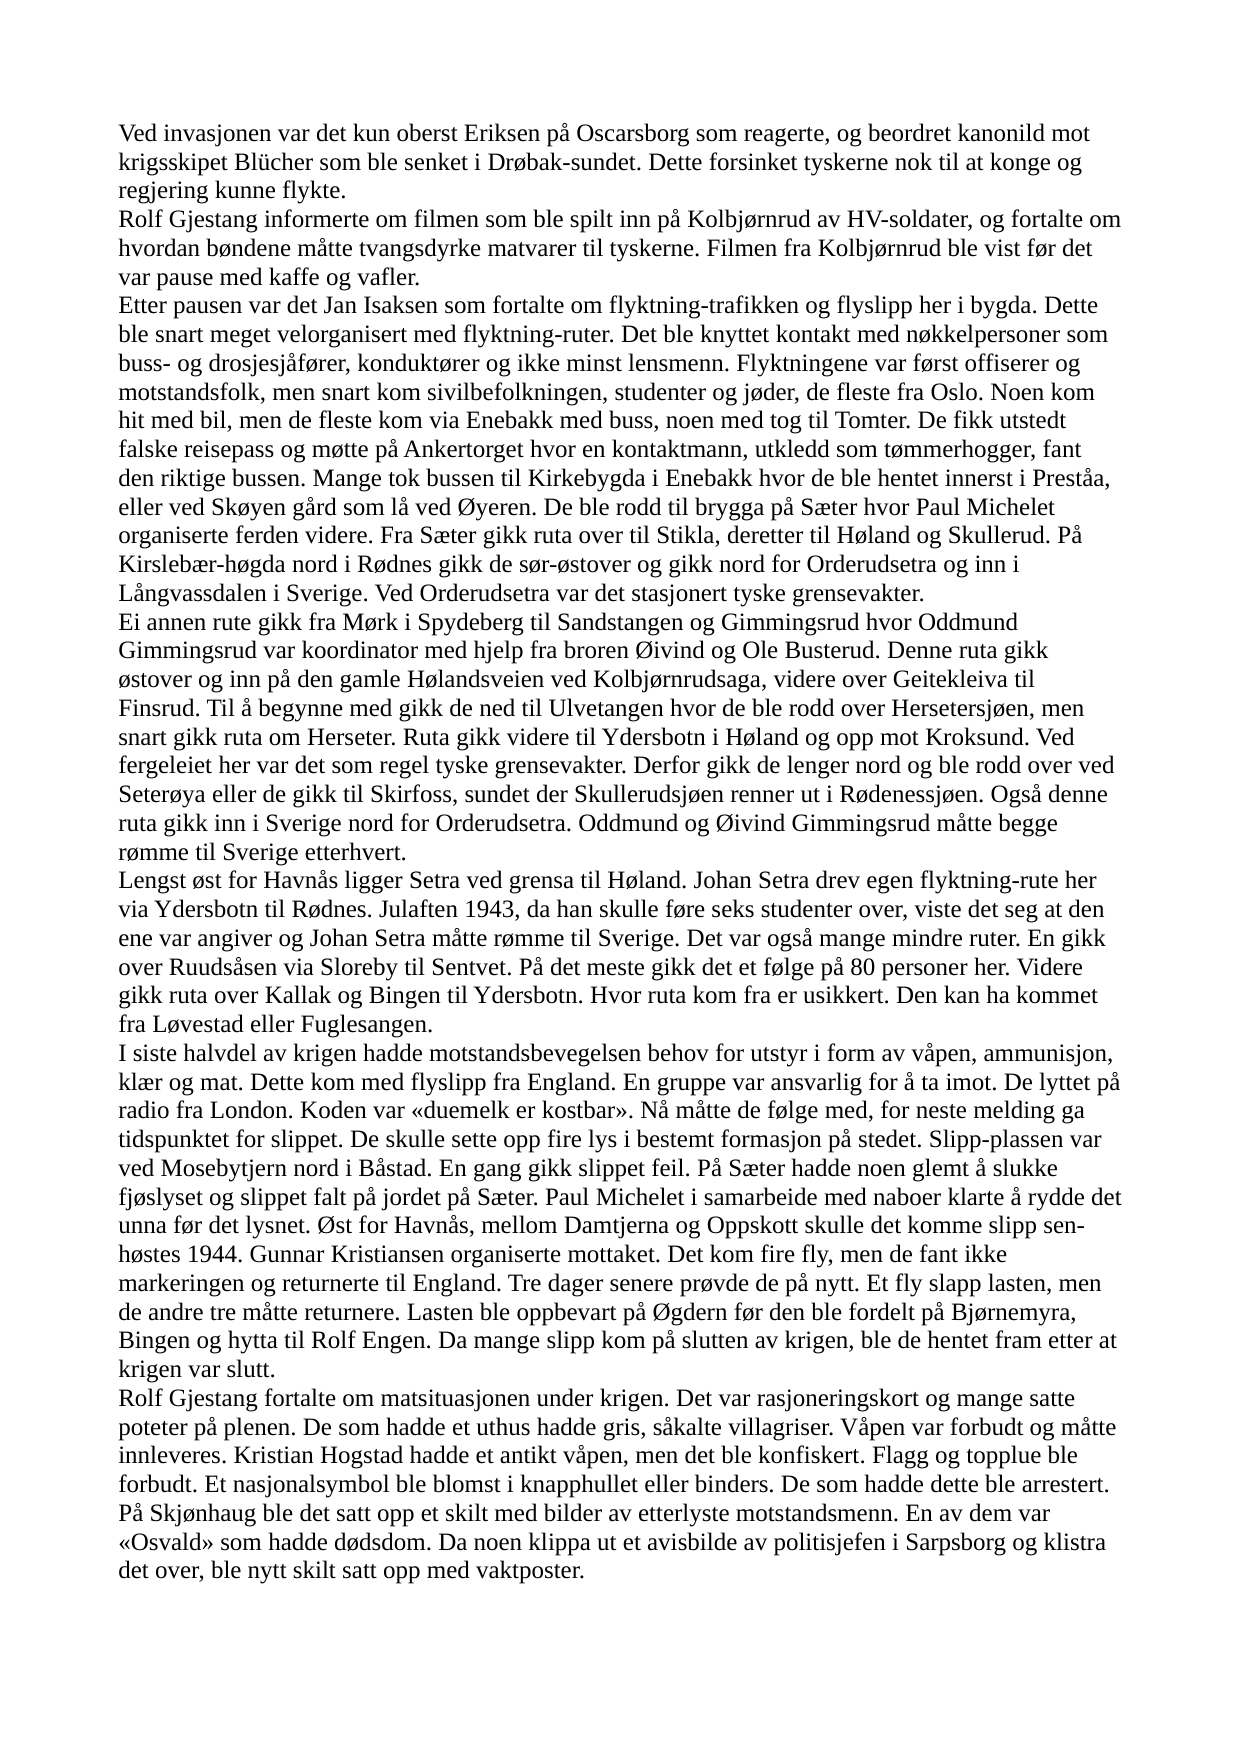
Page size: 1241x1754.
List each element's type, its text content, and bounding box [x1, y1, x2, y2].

text Rolf Gjestang fortalte om matsituasjonen under krigen. Det var rasjoneringskort og mange satte poteter på plenen. De som hadde et uthus hadde gris, såkalte villagriser. Våpen var forbudt og måtte innleveres. Kristian Hogstad hadde et antikt våpen, men det ble konfiskert. Flagg og topplue ble forbudt. Et nasjonalsymbol ble blomst i knapphullet eller binders. De som hadde dette ble arrestert. På Skjønhaug ble det satt opp et skilt med bilder av etterlyste motstandsmenn. En av dem var «Osvald» som hadde dødsdom. Da noen klippa ut et avisbilde av politisjefen i Sarpsborg og klistra det over, ble nytt skilt satt opp med vaktposter. [118, 1383, 1122, 1584]
text Etter pausen var det Jan Isaksen som fortalte om flyktning-trafikken og flyslipp her i bygda. Dette ble snart meget velorganisert med flyktning-ruter. Det ble knyttet kontakt med nøkkelpersoner som buss- og drosjesjåfører, konduktører og ikke minst lensmenn. Flyktningene var først offiserer og motstandsfolk, men snart kom sivilbefolkningen, studenter og jøder, de fleste fra Oslo. Noen kom hit med bil, men de fleste kom via Enebakk med buss, noen med tog til Tomter. De fikk utstedt falske reisepass og møtte på Ankertorget hvor en kontaktmann, utkledd som tømmerhogger, fant den riktige bussen. Mange tok bussen til Kirkebygda i Enebakk hvor de ble hentet innerst i Preståa, eller ved Skøyen gård som lå ved Øyeren. De ble rodd til brygga på Sæter hvor Paul Michelet organiserte ferden videre. Fra Sæter gikk ruta over til Stikla, deretter til Høland og Skullerud. På Kirslebær-høgda nord i Rødnes gikk de sør-østover og gikk nord for Orderudsetra og inn i Långvassdalen i Sverige. Ved Orderudsetra var det stasjonert tyske grensevakter. [118, 291, 1122, 607]
text Rolf Gjestang informerte om filmen som ble spilt inn på Kolbjørnrud av HV-soldater, og fortalte om hvordan bøndene måtte tvangsdyrke matvarer til tyskerne. Filmen fra Kolbjørnrud ble vist før det var pause med kaffe og vafler. [118, 204, 1122, 291]
text Ved invasjonen var det kun oberst Eriksen på Oscarsborg som reagerte, og beordret kanonild mot krigsskipet Blücher som ble senket i Drøbak-sundet. Dette forsinket tyskerne nok til at konge og regjering kunne flykte. [118, 118, 1122, 204]
text Ei annen rute gikk fra Mørk i Spydeberg til Sandstangen og Gimmingsrud hvor Oddmund Gimmingsrud var koordinator med hjelp fra broren Øivind og Ole Busterud. Denne ruta gikk østover og inn på den gamle Hølandsveien ved Kolbjørnrudsaga, videre over Geitekleiva til Finsrud. Til å begynne med gikk de ned til Ulvetangen hvor de ble rodd over Hersetersjøen, men snart gikk ruta om Herseter. Ruta gikk videre til Ydersbotn i Høland og opp mot Kroksund. Ved fergeleiet her var det som regel tyske grensevakter. Derfor gikk de lenger nord og ble rodd over ved Seterøya eller de gikk til Skirfoss, sundet der Skullerudsjøen renner ut i Rødenessjøen. Også denne ruta gikk inn i Sverige nord for Orderudsetra. Oddmund og Øivind Gimmingsrud måtte begge rømme til Sverige etterhvert. [118, 607, 1122, 866]
text Lengst øst for Havnås ligger Setra ved grensa til Høland. Johan Setra drev egen flyktning-rute her via Ydersbotn til Rødnes. Julaften 1943, da han skulle føre seks studenter over, viste det seg at den ene var angiver og Johan Setra måtte rømme til Sverige. Det var også mange mindre ruter. En gikk over Ruudsåsen via Sloreby til Sentvet. På det meste gikk det et følge på 80 personer her. Videre gikk ruta over Kallak og Bingen til Ydersbotn. Hvor ruta kom fra er usikkert. Den kan ha kommet fra Løvestad eller Fuglesangen. [118, 866, 1122, 1038]
text I siste halvdel av krigen hadde motstandsbevegelsen behov for utstyr i form av våpen, ammunisjon, klær og mat. Dette kom med flyslipp fra England. En gruppe var ansvarlig for å ta imot. De lyttet på radio fra London. Koden var «duemelk er kostbar». Nå måtte de følge med, for neste melding ga tidspunktet for slippet. De skulle sette opp fire lys i bestemt formasjon på stedet. Slipp-plassen var ved Mosebytjern nord i Båstad. En gang gikk slippet feil. På Sæter hadde noen glemt å slukke fjøslyset og slippet falt på jordet på Sæter. Paul Michelet i samarbeide med naboer klarte å rydde det unna før det lysnet. Øst for Havnås, mellom Damtjerna og Oppskott skulle det komme slipp sen-høstes 1944. Gunnar Kristiansen organiserte mottaket. Det kom fire fly, men de fant ikke markeringen og returnerte til England. Tre dager senere prøvde de på nytt. Et fly slapp lasten, men de andre tre måtte returnere. Lasten ble oppbevart på Øgdern før den ble fordelt på Bjørnemyra, Bingen og hytta til Rolf Engen. Da mange slipp kom på slutten av krigen, ble de hentet fram etter at krigen var slutt. [118, 1038, 1122, 1383]
